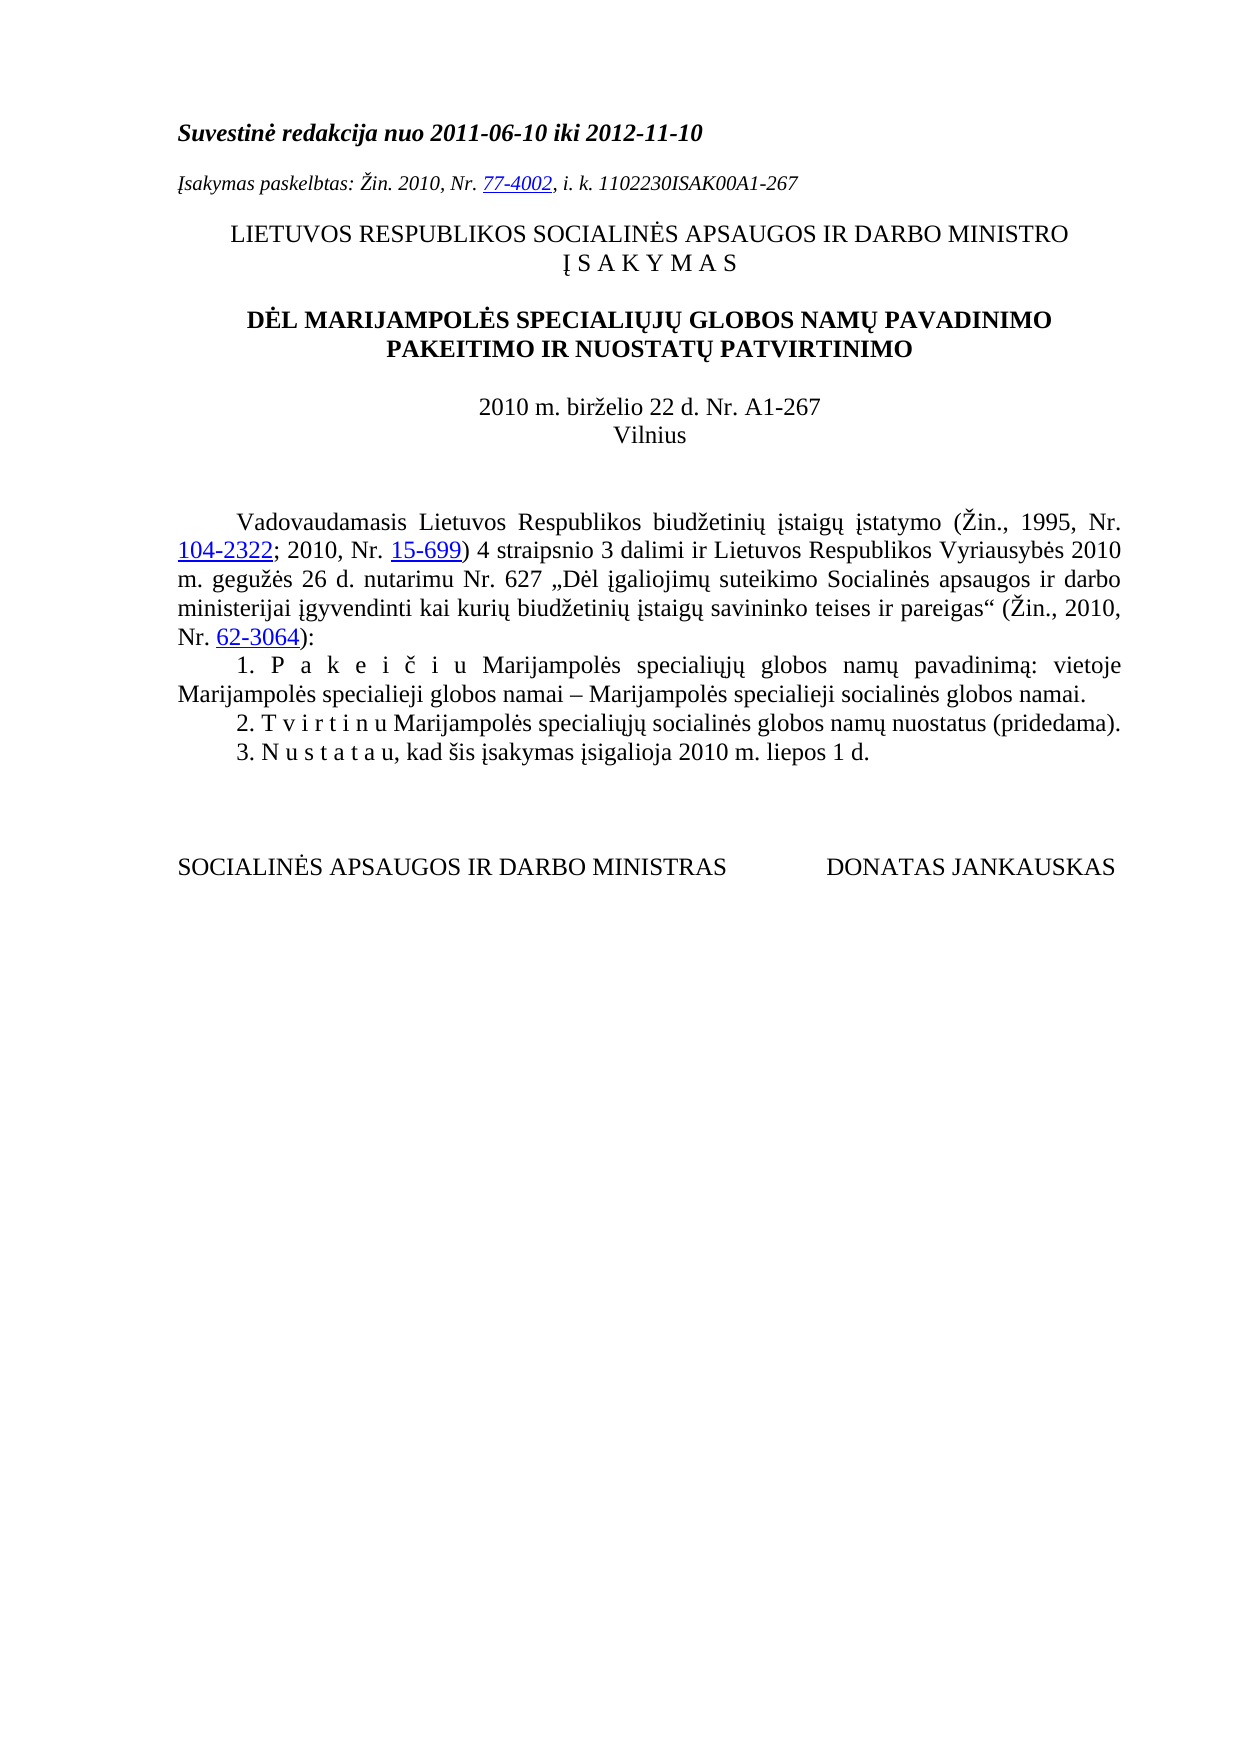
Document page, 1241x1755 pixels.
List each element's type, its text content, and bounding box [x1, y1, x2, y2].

text Socialinės apsaugos ir darbo ministras Donatas Jankauskas [177, 852, 1122, 880]
text LIETUVOS RESPUBLIKOS SOCIALINĖS APSAUGOS IR DARBO MINISTRO [177, 219, 1122, 248]
text Vadovaudamasis Lietuvos Respublikos biudžetinių įstaigų įstatymo (Žin., 1995, Nr. 104-2322; 2010, Nr. 15-699) 4 straipsnio 3 dalimi ir Lietuvos Respublikos Vyriausybės 2010 m. gegužės 26 d. nutarimu Nr. 627 „Dėl įgaliojimų suteikimo Socialinės apsaugos ir darbo ministerijai įgyvendinti kai kurių biudžetinių įstaigų savininko teises ir pareigas“ (Žin., 2010, Nr. 62-3064): [177, 507, 1122, 650]
text Suvestinė redakcija nuo 2011-06-10 iki 2012-11-10 [177, 118, 1122, 147]
text Į S A K Y M A S [177, 248, 1122, 277]
text 3. N u s t a t a u, kad šis įsakymas įsigalioja 2010 m. liepos 1 d. [177, 737, 1122, 765]
text Vilnius [177, 420, 1122, 449]
text dėl marijampolės specialiųjų globos namų pavadinimo pakeitimo ir nuostatų patvirtinimo [177, 305, 1122, 363]
text 1. P a k e i č i u Marijampolės specialiųjų globos namų pavadinimą: vietoje Marijampolės specialieji globos namai – Marijampolės specialieji socialinės globos namai. [177, 650, 1122, 708]
text Įsakymas paskelbtas: Žin. 2010, Nr. 77-4002, i. k. 1102230ISAK00A1-267 [177, 171, 1122, 195]
text 2010 m. birželio 22 d. Nr. A1-267 [177, 392, 1122, 420]
text 2. T v i r t i n u Marijampolės specialiųjų socialinės globos namų nuostatus (pridedama). [177, 708, 1122, 737]
